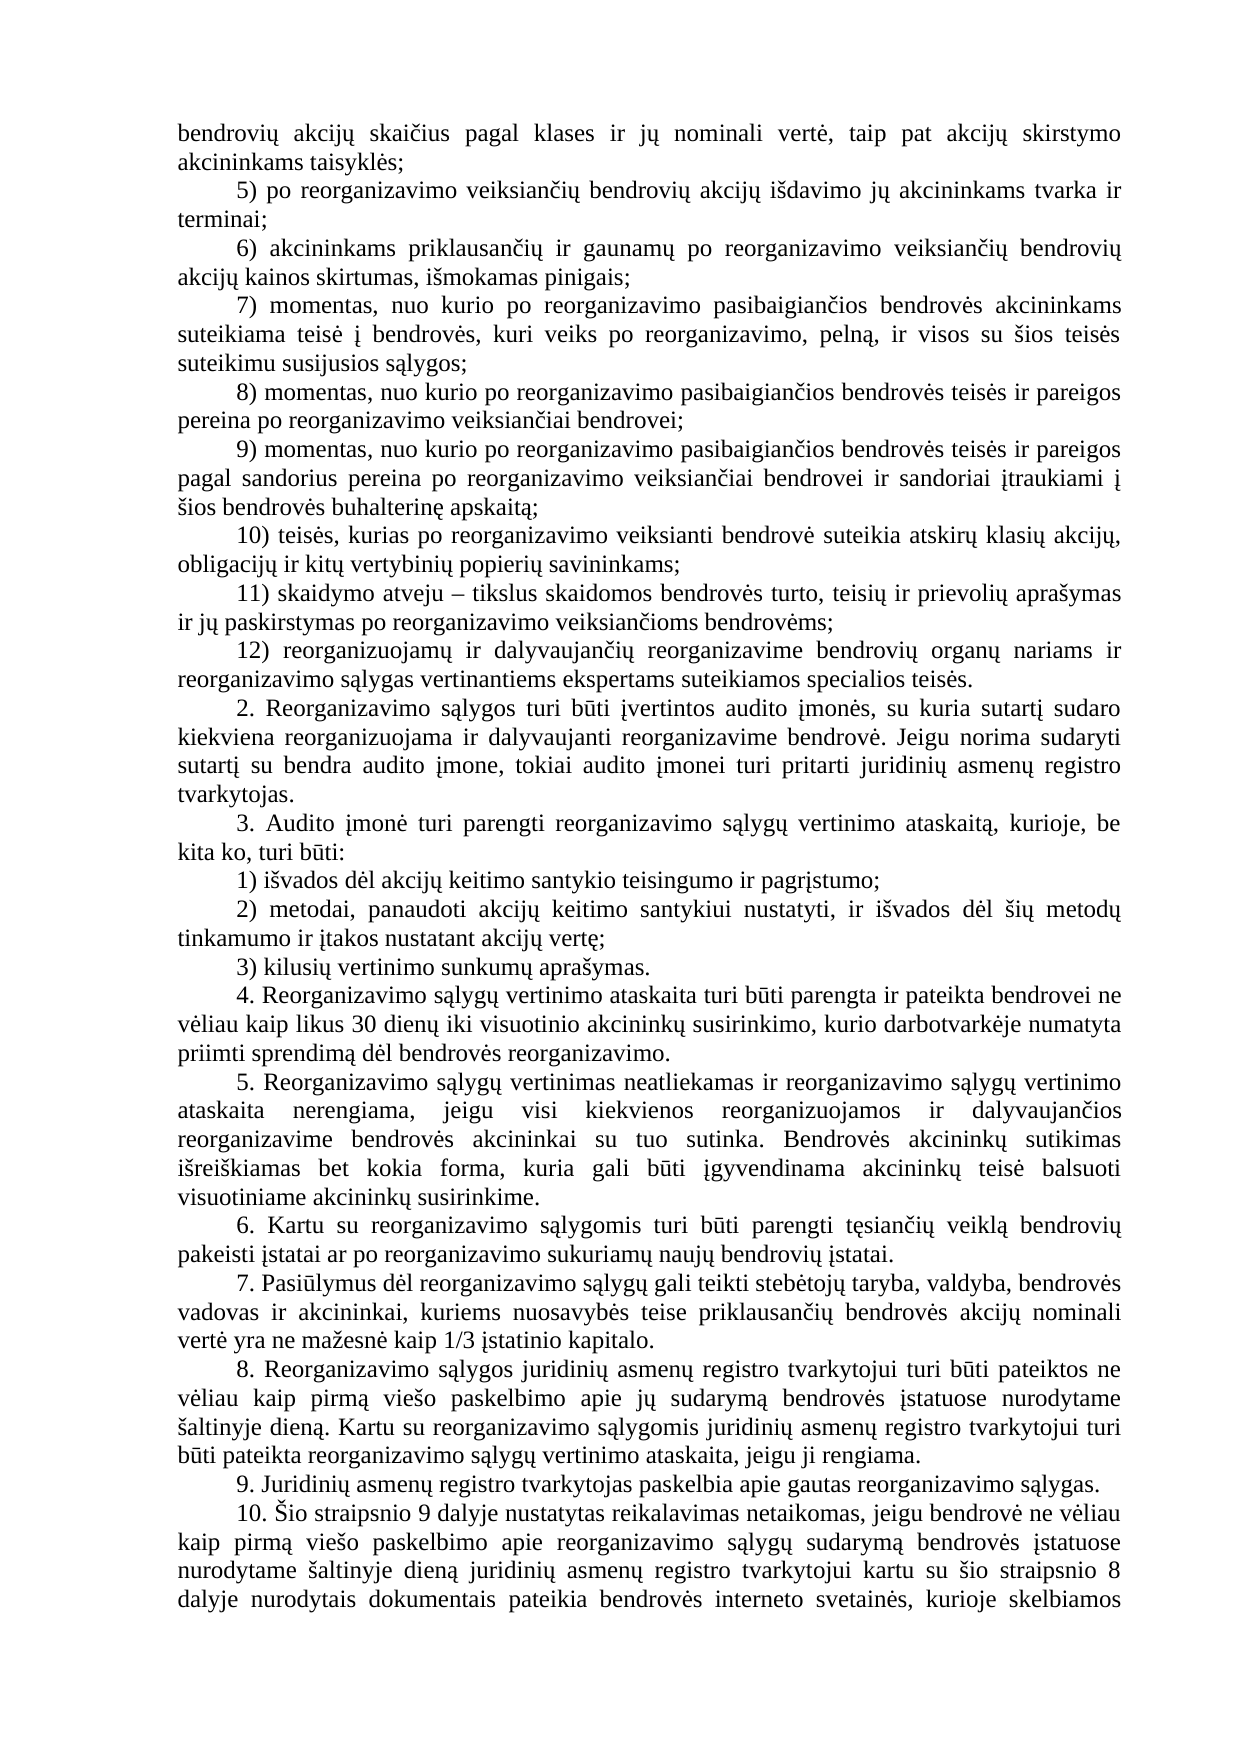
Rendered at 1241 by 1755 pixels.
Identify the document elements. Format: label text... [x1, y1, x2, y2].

text 8) momentas, nuo kurio po reorganizavimo pasibaigiančios bendrovės teisės ir pareigos pereina po reorganizavimo veiksiančiai bendrovei; [177, 377, 1122, 434]
text 10) teisės, kurias po reorganizavimo veiksianti bendrovė suteikia atskirų klasių akcijų, obligacijų ir kitų vertybinių popierių savininkams; [177, 521, 1122, 578]
text 2. Reorganizavimo sąlygos turi būti įvertintos audito įmonės, su kuria sutartį sudaro kiekviena reorganizuojama ir dalyvaujanti reorganizavime bendrovė. Jeigu norima sudaryti sutartį su bendra audito įmone, tokiai audito įmonei turi pritarti juridinių asmenų registro tvarkytojas. [177, 693, 1122, 808]
text 5. Reorganizavimo sąlygų vertinimas neatliekamas ir reorganizavimo sąlygų vertinimo ataskaita nerengiama, jeigu visi kiekvienos reorganizuojamos ir dalyvaujančios reorganizavime bendrovės akcininkai su tuo sutinka. Bendrovės akcininkų sutikimas išreiškiamas bet kokia forma, kuria gali būti įgyvendinama akcininkų teisė balsuoti visuotiniame akcininkų susirinkime. [177, 1067, 1122, 1211]
text 5) po reorganizavimo veiksiančių bendrovių akcijų išdavimo jų akcininkams tvarka ir terminai; [177, 176, 1122, 233]
text 2) metodai, panaudoti akcijų keitimo santykiui nustatyti, ir išvados dėl šių metodų tinkamumo ir įtakos nustatant akcijų vertę; [177, 894, 1122, 952]
text 6) akcininkams priklausančių ir gaunamų po reorganizavimo veiksiančių bendrovių akcijų kainos skirtumas, išmokamas pinigais; [177, 233, 1122, 291]
text 8. Reorganizavimo sąlygos juridinių asmenų registro tvarkytojui turi būti pateiktos ne vėliau kaip pirmą viešo paskelbimo apie jų sudarymą bendrovės įstatuose nurodytame šaltinyje dieną. Kartu su reorganizavimo sąlygomis juridinių asmenų registro tvarkytojui turi būti pateikta reorganizavimo sąlygų vertinimo ataskaita, jeigu ji rengiama. [177, 1354, 1122, 1469]
text 6. Kartu su reorganizavimo sąlygomis turi būti parengti tęsiančių veiklą bendrovių pakeisti įstatai ar po reorganizavimo sukuriamų naujų bendrovių įstatai. [177, 1211, 1122, 1268]
text 12) reorganizuojamų ir dalyvaujančių reorganizavime bendrovių organų nariams ir reorganizavimo sąlygas vertinantiems ekspertams suteikiamos specialios teisės. [177, 636, 1122, 693]
text 3) kilusių vertinimo sunkumų aprašymas. [177, 952, 1122, 981]
text 9. Juridinių asmenų registro tvarkytojas paskelbia apie gautas reorganizavimo sąlygas. [177, 1469, 1122, 1498]
text bendrovių akcijų skaičius pagal klases ir jų nominali vertė, taip pat akcijų skirstymo akcininkams taisyklės; [177, 118, 1122, 176]
text 7. Pasiūlymus dėl reorganizavimo sąlygų gali teikti stebėtojų taryba, valdyba, bendrovės vadovas ir akcininkai, kuriems nuosavybės teise priklausančių bendrovės akcijų nominali vertė yra ne mažesnė kaip 1/3 įstatinio kapitalo. [177, 1268, 1122, 1354]
text 7) momentas, nuo kurio po reorganizavimo pasibaigiančios bendrovės akcininkams suteikiama teisė į bendrovės, kuri veiks po reorganizavimo, pelną, ir visos su šios teisės suteikimu susijusios sąlygos; [177, 291, 1122, 377]
text 9) momentas, nuo kurio po reorganizavimo pasibaigiančios bendrovės teisės ir pareigos pagal sandorius pereina po reorganizavimo veiksiančiai bendrovei ir sandoriai įtraukiami į šios bendrovės buhalterinę apskaitą; [177, 434, 1122, 521]
text 3. Audito įmonė turi parengti reorganizavimo sąlygų vertinimo ataskaitą, kurioje, be kita ko, turi būti: [177, 808, 1122, 866]
text 11) skaidymo atveju – tikslus skaidomos bendrovės turto, teisių ir prievolių aprašymas ir jų paskirstymas po reorganizavimo veiksiančioms bendrovėms; [177, 578, 1122, 636]
text 10. Šio straipsnio 9 dalyje nustatytas reikalavimas netaikomas, jeigu bendrovė ne vėliau kaip pirmą viešo paskelbimo apie reorganizavimo sąlygų sudarymą bendrovės įstatuose nurodytame šaltinyje dieną juridinių asmenų registro tvarkytojui kartu su šio straipsnio 8 dalyje nurodytais dokumentais pateikia bendrovės interneto svetainės, kurioje skelbiamos [177, 1498, 1122, 1613]
text 1) išvados dėl akcijų keitimo santykio teisingumo ir pagrįstumo; [177, 866, 1122, 894]
text 4. Reorganizavimo sąlygų vertinimo ataskaita turi būti parengta ir pateikta bendrovei ne vėliau kaip likus 30 dienų iki visuotinio akcininkų susirinkimo, kurio darbotvarkėje numatyta priimti sprendimą dėl bendrovės reorganizavimo. [177, 981, 1122, 1067]
